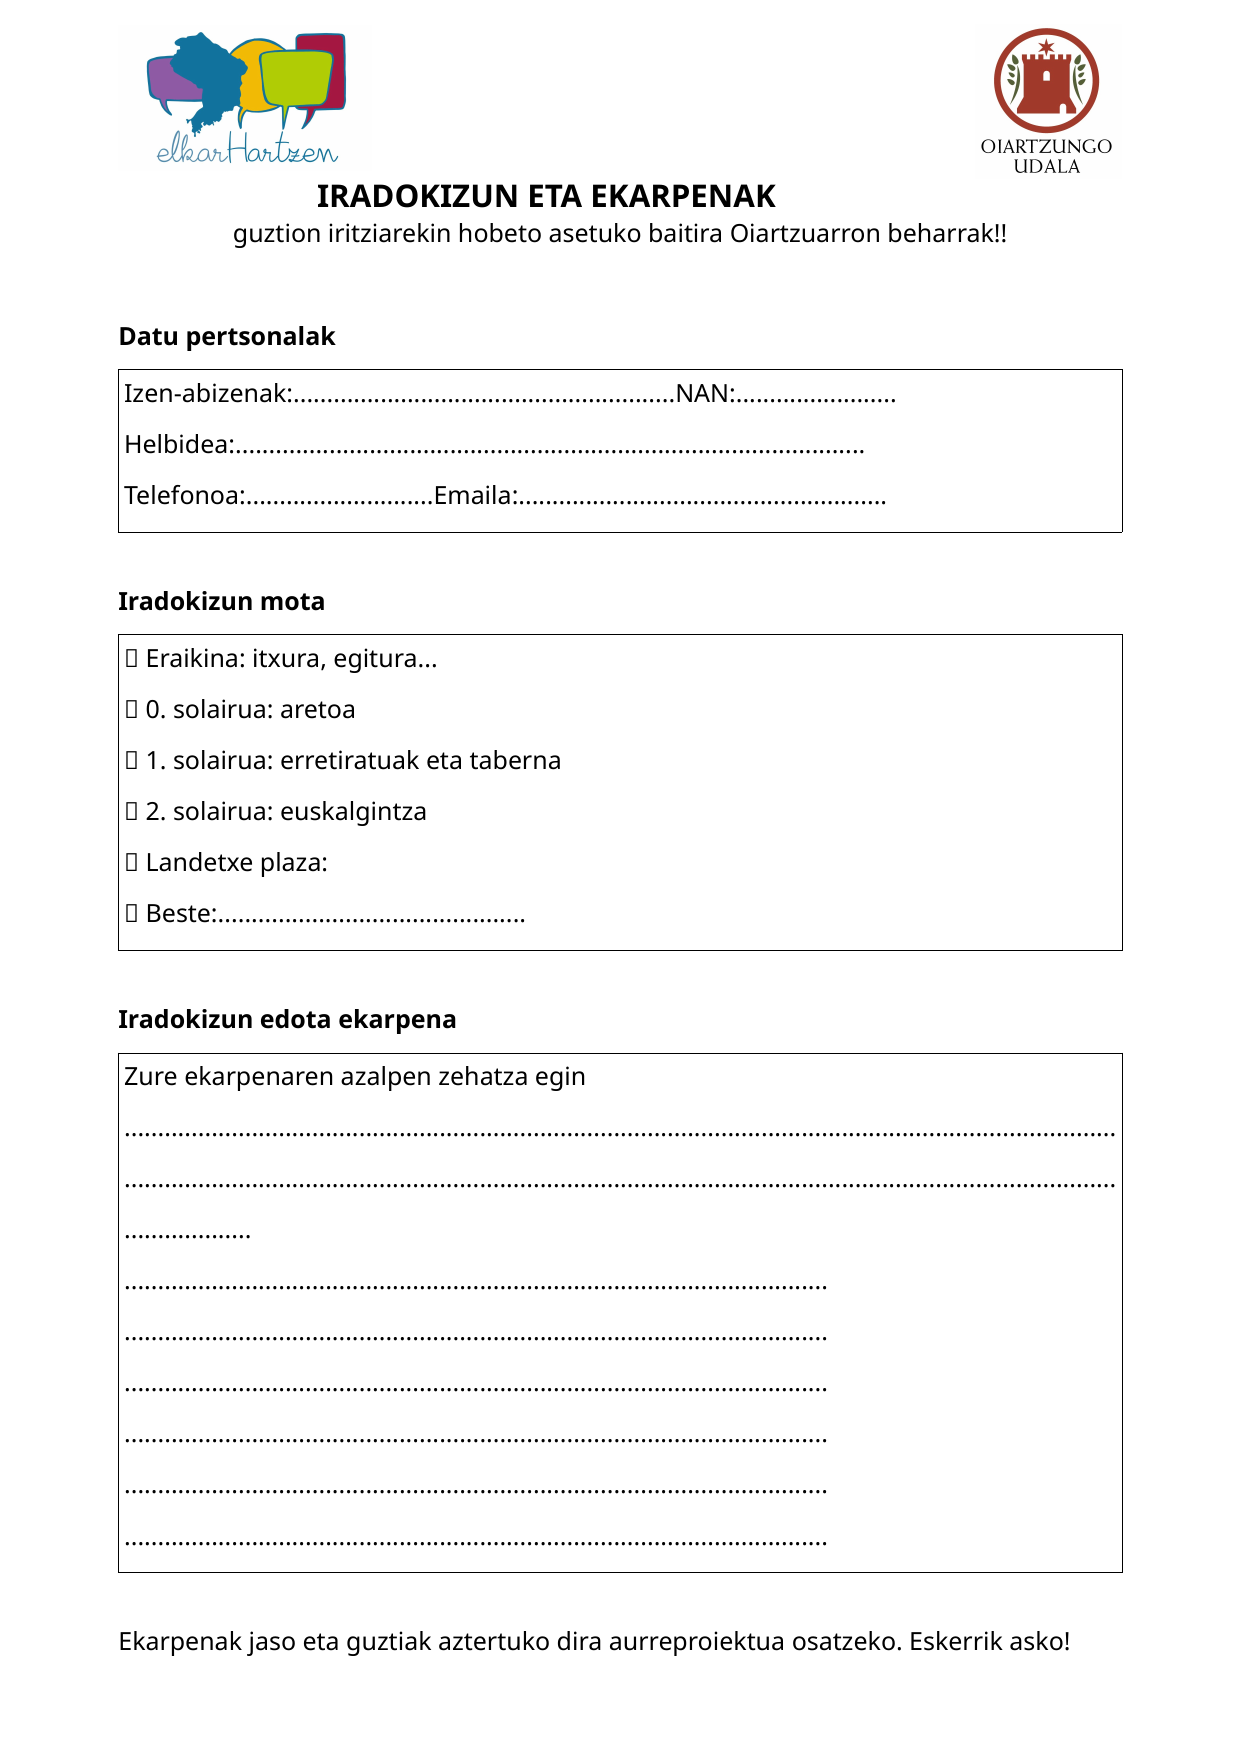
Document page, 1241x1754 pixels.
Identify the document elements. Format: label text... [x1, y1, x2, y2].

table_header  Eraikina: itxura, egitura...  0. solairua: aretoa  1. solairua: erretiratuak eta taberna  2. solairua: euskalgintza  Landetxe plaza:  Beste:.............................................. [119, 635, 1122, 950]
table_header Zure ekarpenaren azalpen zehatza egin ........................................................................................................................................................................................................................................................................................................................... ......................................................................................................... ......................................................................................................... ......................................................................................................... ......................................................................................................... ......................................................................................................... ......................................................................................................... [119, 1054, 1122, 1572]
table_header Izen-abizenak:.........................................................NAN:........................ Helbidea:.............................................................................................. Telefonoa:............................Emaila:....................................................... [119, 370, 1122, 532]
text Ekarpenak jaso eta guztiak aztertuko dira aurreproiektua osatzeko. Eskerrik asko! [118, 1624, 1122, 1658]
text guztion iritziarekin hobeto asetuko baitira Oiartzuarron beharrak!! [118, 216, 1122, 250]
text Iradokizun mota [118, 583, 1122, 617]
text Iradokizun edota ekarpena [118, 1001, 1122, 1036]
text IRADOKIZUN ETA EKARPENAK [118, 173, 1122, 216]
text Datu pertsonalak [118, 318, 1122, 352]
